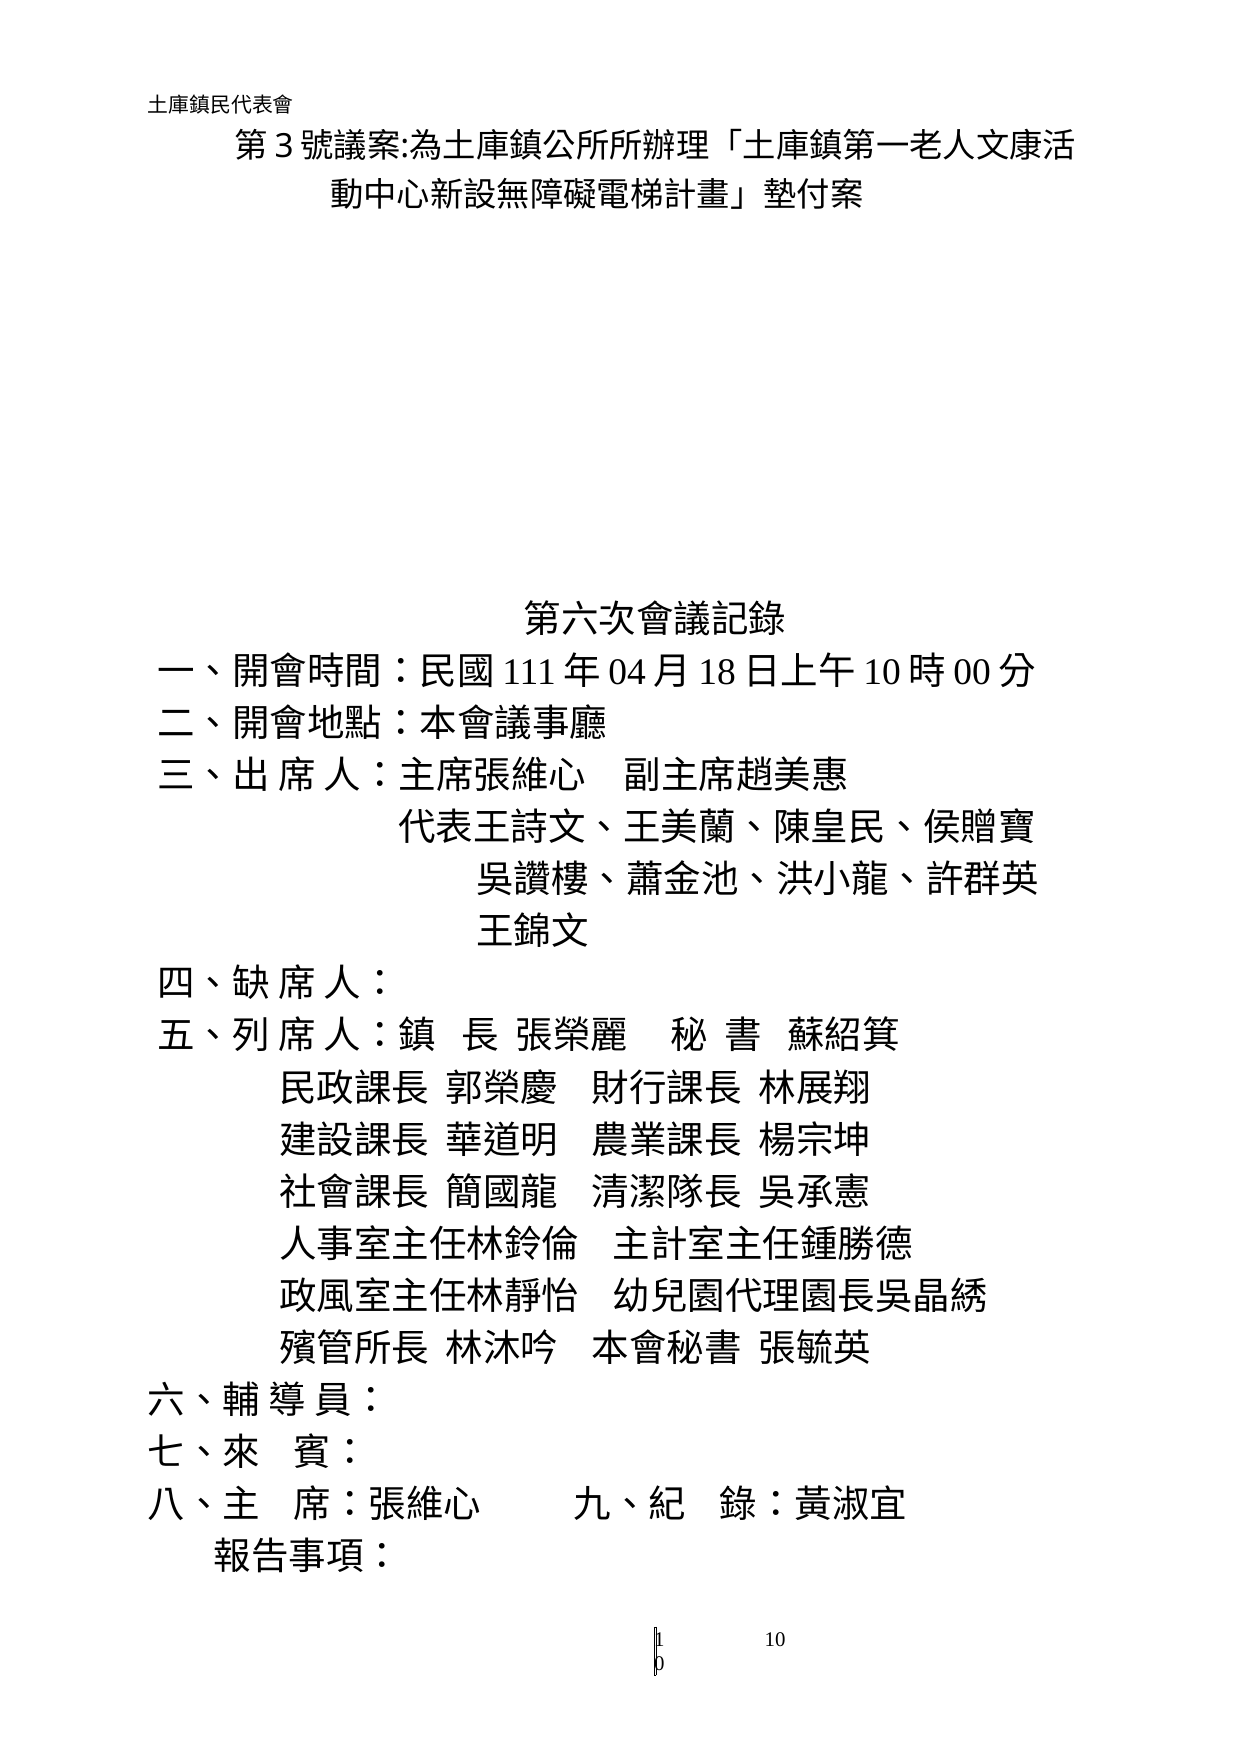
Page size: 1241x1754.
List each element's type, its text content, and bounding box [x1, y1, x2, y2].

text 第六次會議記錄 [148, 591, 1162, 643]
text 動中心新設無障礙電梯計畫」墊付案 [148, 167, 1162, 216]
text 八、主 席：張維心 九、紀 錄：黃淑宜 [148, 1476, 1162, 1528]
text 政風室主任林靜怡 幼兒園代理園長吳晶綉 [148, 1268, 1162, 1320]
text 三、出 席 人：主席張維心 副主席趙美惠 [148, 747, 1162, 799]
text 四、缺 席 人： [148, 955, 1162, 1007]
text 第3號議案:為土庫鎮公所所辦理「土庫鎮第一老人文康活 [148, 119, 1162, 167]
text 一、開會時間：民國111年04月18日上午10時00分 [148, 643, 1162, 695]
text 社會課長 簡國龍 清潔隊長 吳承憲 [148, 1163, 1162, 1216]
text 吳讚樓、蕭金池、洪小龍、許群英 [448, 851, 1162, 903]
text 二、開會地點：本會議事廳 [148, 695, 1162, 747]
text 民政課長 郭榮慶 財行課長 林展翔 [148, 1059, 1162, 1111]
text 人事室主任林鈴倫 主計室主任鍾勝德 [148, 1216, 1162, 1268]
text 五、列 席 人：鎮 長 張榮麗 秘 書 蘇紹箕 [148, 1007, 1162, 1059]
text 建設課長 華道明 農業課長 楊宗坤 [148, 1111, 1162, 1163]
text 七、來 賓： [148, 1424, 1162, 1476]
text 王錦文 [448, 903, 1162, 955]
text 殯管所長 林沐吟 本會秘書 張毓英 [148, 1320, 1162, 1372]
text 代表王詩文、王美蘭、陳皇民、侯贈寶 [148, 799, 1162, 851]
text 報告事項： [148, 1528, 1162, 1580]
text 六、輔 導 員： [148, 1372, 1162, 1424]
